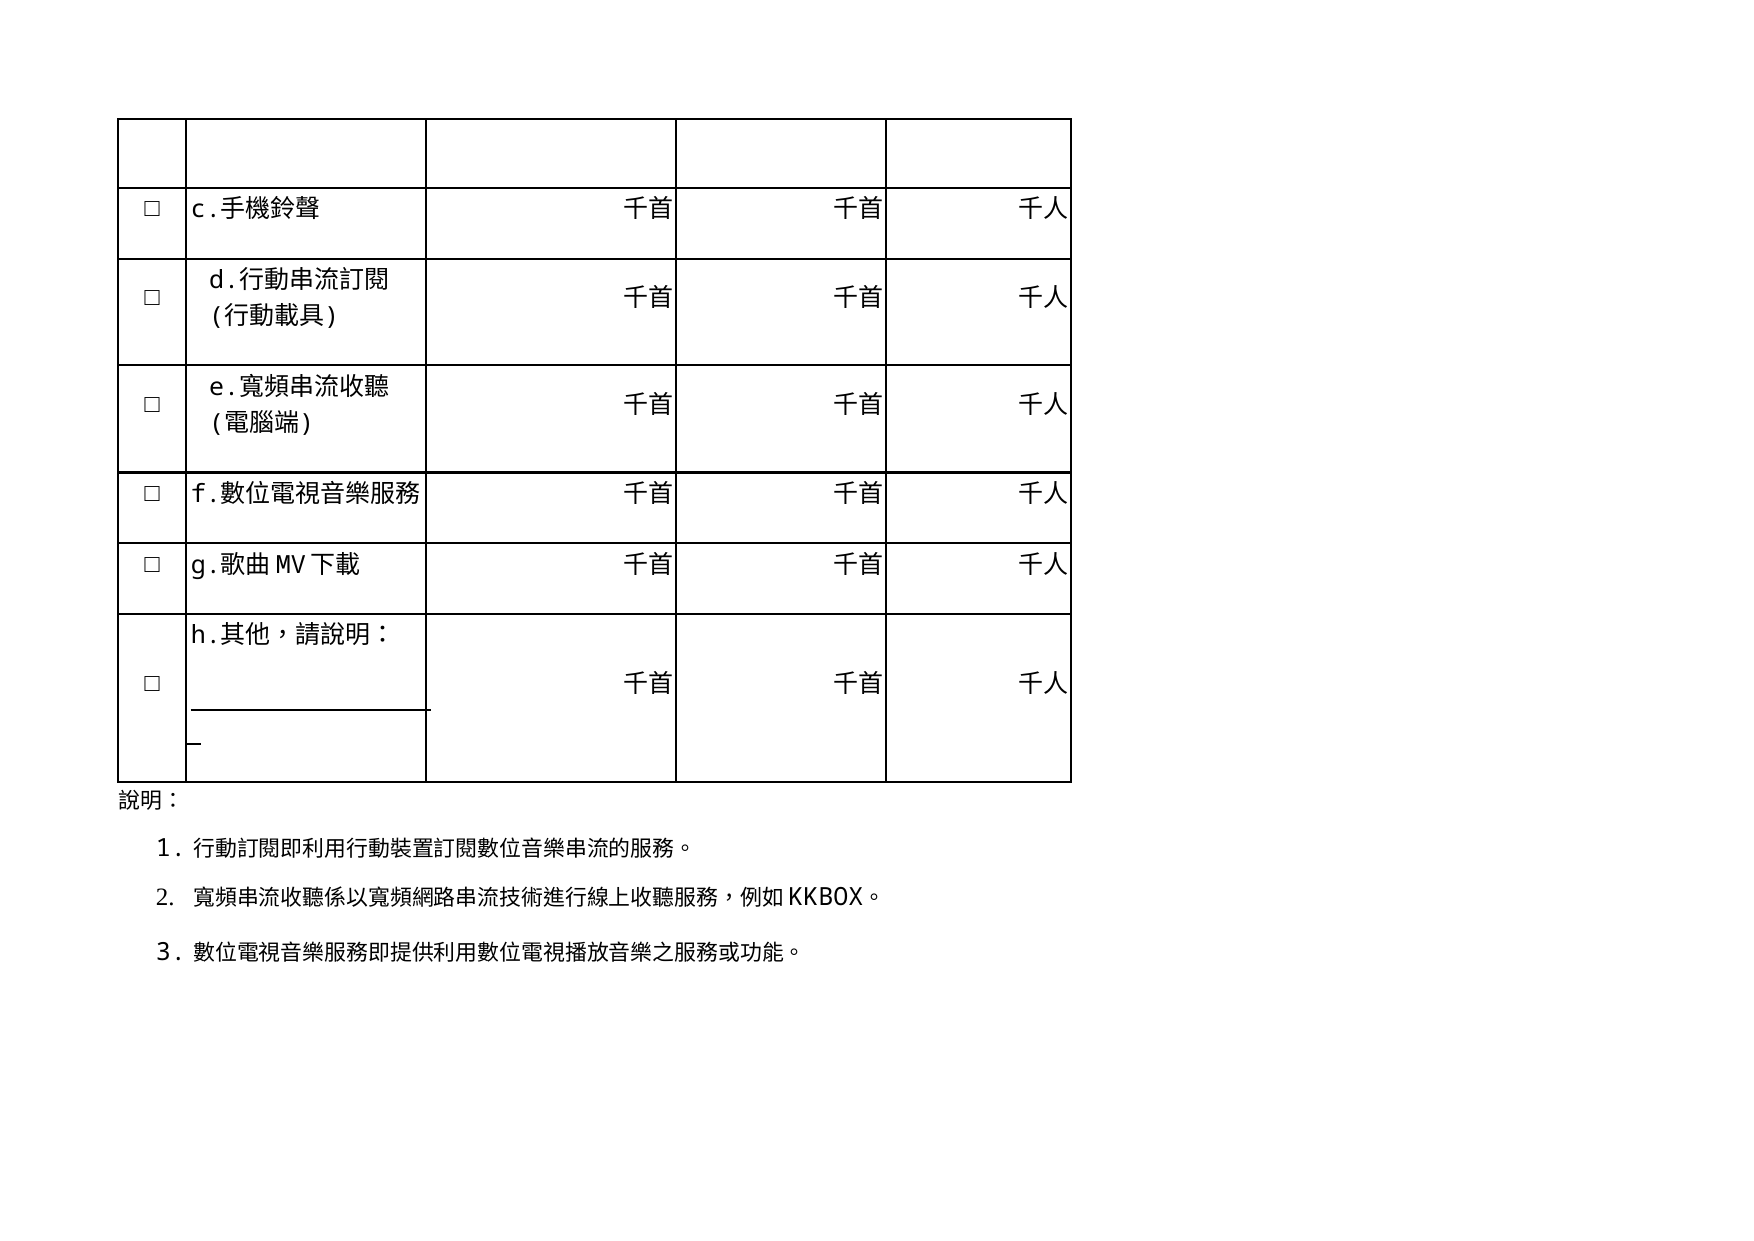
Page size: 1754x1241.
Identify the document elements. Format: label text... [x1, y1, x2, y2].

table_cell 千首 [677, 260, 885, 364]
table_cell f.數位電視音樂服務 [187, 474, 425, 542]
table_cell 千首 [427, 544, 675, 613]
table_cell 千人 [887, 189, 1070, 257]
table_cell 千人 [887, 474, 1070, 542]
table_cell □ [119, 615, 185, 781]
list 數位電視音樂服務即提供利用數位電視播放音樂之服務或功能。 [156, 933, 1636, 968]
table_cell 千人 [887, 615, 1070, 781]
table_cell 千首 [427, 260, 675, 364]
table_cell e.寬頻串流收聽(電腦端) [187, 366, 425, 471]
table_cell c.手機鈴聲 [187, 189, 425, 257]
list 寬頻串流收聽係以寬頻網路串流技術進行線上收聽服務，例如KKBOX。 [156, 878, 1636, 912]
table_cell 千首 [677, 366, 885, 471]
table_cell 千首 [677, 474, 885, 542]
table_cell □ [119, 366, 185, 471]
table_cell [187, 120, 425, 187]
table_cell □ [119, 544, 185, 613]
table_cell 千首 [677, 189, 885, 257]
table_cell □ [119, 189, 185, 257]
table_cell h.其他，請說明： [187, 615, 425, 781]
table_cell [677, 120, 885, 187]
table_cell □ [119, 474, 185, 542]
table_cell [887, 120, 1070, 187]
table_cell g.歌曲MV下載 [187, 544, 425, 613]
text 說明： [118, 783, 1636, 815]
table_cell 千首 [427, 474, 675, 542]
list 行動訂閱即利用行動裝置訂閱數位音樂串流的服務。 [156, 829, 1636, 863]
table_cell 千人 [887, 366, 1070, 471]
table_cell 千首 [427, 189, 675, 257]
table_cell 千人 [887, 544, 1070, 613]
table_cell 千首 [427, 615, 675, 781]
table_cell 千首 [677, 615, 885, 781]
table_cell d.行動串流訂閱(行動載具) [187, 260, 425, 364]
table_cell 千人 [887, 260, 1070, 364]
table_cell [427, 120, 675, 187]
table_cell 千首 [427, 366, 675, 471]
table_cell □ [119, 260, 185, 364]
table_cell [119, 120, 185, 187]
table_cell 千首 [677, 544, 885, 613]
